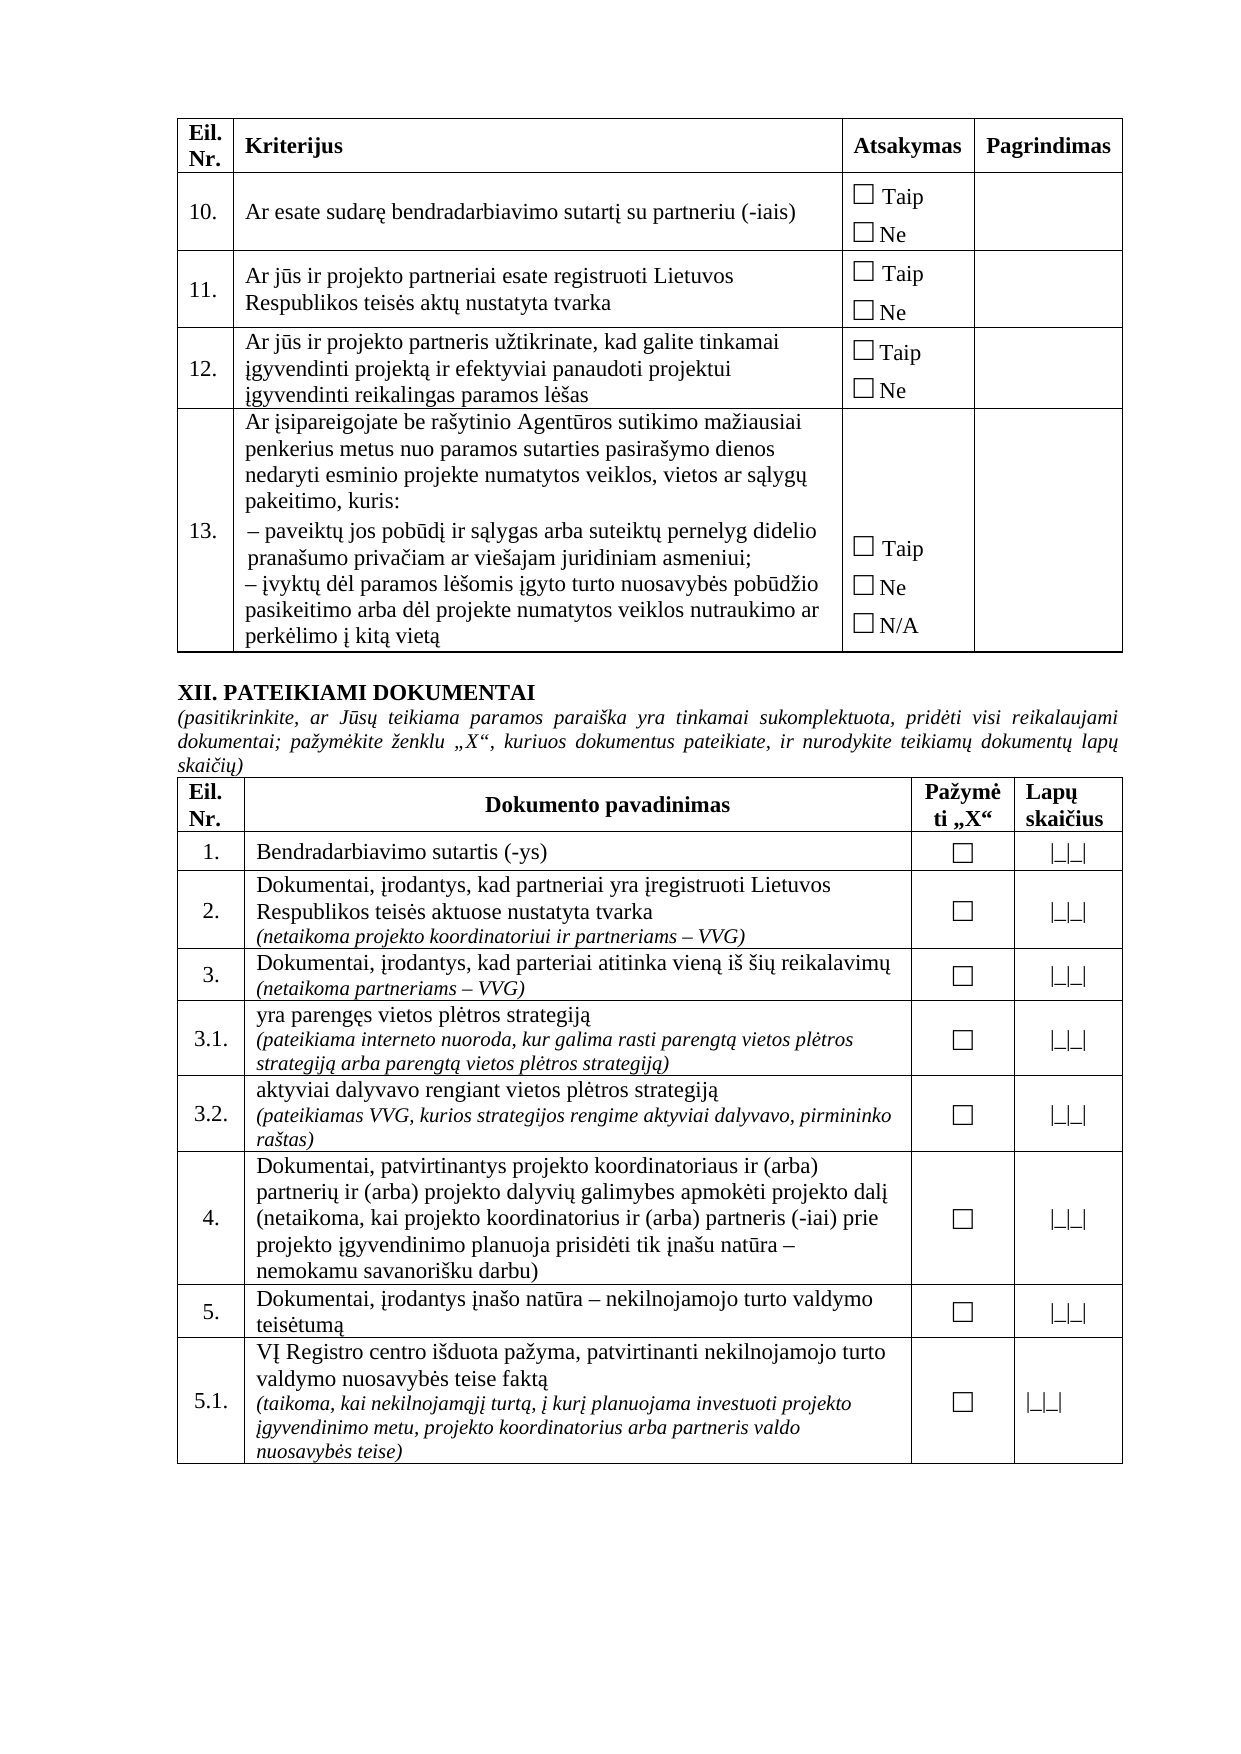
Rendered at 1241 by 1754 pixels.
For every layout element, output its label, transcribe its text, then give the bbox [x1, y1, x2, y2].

table_cell |_|_| [1015, 949, 1122, 1000]
table_cell 5. [178, 1285, 244, 1337]
table_header Lapų skaičius [1015, 778, 1122, 831]
table_cell □ [912, 832, 1014, 870]
table_cell 11. [178, 251, 233, 327]
table_cell Ar esate sudarę bendradarbiavimo sutartį su partneriu (-iais) [234, 173, 842, 249]
table_cell 12. [178, 328, 233, 407]
table_cell [975, 173, 1122, 249]
table_cell □ [912, 949, 1014, 1000]
table_cell □ [912, 1338, 1014, 1463]
table_cell 3.2. [178, 1076, 244, 1151]
table_cell 3. [178, 949, 244, 1000]
table_cell 4. [178, 1152, 244, 1283]
table_header Dokumento pavadinimas [245, 778, 911, 831]
table_cell |_|_| [1015, 1076, 1122, 1151]
table_cell Bendradarbiavimo sutartis (-ys) [245, 832, 911, 870]
table_cell 13. [178, 409, 233, 651]
table_cell [975, 328, 1122, 407]
table_cell □ [912, 1076, 1014, 1151]
table_header Atsakymas [843, 119, 974, 172]
table_header Pagrindimas [975, 119, 1122, 172]
text XII. PATEIKIAMi DOKUMENTAI [177, 679, 1122, 705]
table_cell VĮ Registro centro išduota pažyma, patvirtinanti nekilnojamojo turto valdymo nuosavybės teise faktą (taikoma, kai nekilnojamąjį turtą, į kurį planuojama investuoti projekto įgyvendinimo metu, projekto koordinatorius arba partneris valdo nuosavybės teise) [245, 1338, 911, 1463]
table_header Eil. Nr. [178, 778, 244, 831]
table_cell Dokumentai, įrodantys, kad partneriai yra įregistruoti Lietuvos Respublikos teisės aktuose nustatyta tvarka (netaikoma projekto koordinatoriui ir partneriams – VVG) [245, 871, 911, 948]
table_cell |_|_| [1015, 832, 1122, 870]
text (pasitikrinkite, ar Jūsų teikiama paramos paraiška yra tinkamai sukomplektuota, pridėti visi reikalaujami dokumentai; pažymėkite ženklu „X“, kuriuos dokumentus pateikiate, ir nurodykite teikiamų dokumentų lapų skaičių) [177, 705, 1122, 777]
table_cell [975, 251, 1122, 327]
table_cell – paveiktų jos pobūdį ir sąlygas arba suteiktų pernelyg didelio pranašumo privačiam ar viešajam juridiniam asmeniui; – įvyktų dėl paramos lėšomis įgyto turto nuosavybės pobūdžio pasikeitimo arba dėl projekte numatytos veiklos nutraukimo ar perkėlimo į kitą vietą [234, 514, 842, 651]
table_cell 2. [178, 871, 244, 948]
table_cell Ar jūs ir projekto partneris užtikrinate, kad galite tinkamai įgyvendinti projektą ir efektyviai panaudoti projektui įgyvendinti reikalingas paramos lėšas [234, 328, 842, 407]
table_cell yra parengęs vietos plėtros strategiją (pateikiama interneto nuoroda, kur galima rasti parengtą vietos plėtros strategiją arba parengtą vietos plėtros strategiją) [245, 1001, 911, 1075]
table_cell 1. [178, 832, 244, 870]
table_cell □ [912, 1152, 1014, 1283]
table_cell □ Taip □ Ne □ N/A [843, 514, 974, 651]
table_cell □ [912, 1285, 1014, 1337]
table_cell □ Taip □ Ne [843, 173, 974, 249]
table_cell Dokumentai, patvirtinantys projekto koordinatoriaus ir (arba) partnerių ir (arba) projekto dalyvių galimybes apmokėti projekto dalį (netaikoma, kai projekto koordinatorius ir (arba) partneris (-iai) prie projekto įgyvendinimo planuoja prisidėti tik įnašu natūra – nemokamu savanorišku darbu) [245, 1152, 911, 1283]
table_header Kriterijus [234, 119, 842, 172]
table_header Eil. Nr. [178, 119, 233, 172]
table_cell □ [912, 1001, 1014, 1075]
table_cell Ar jūs ir projekto partneriai esate registruoti Lietuvos Respublikos teisės aktų nustatyta tvarka [234, 251, 842, 327]
table_cell |_|_| [1015, 1285, 1122, 1337]
table_cell Ar įsipareigojate be rašytinio Agentūros sutikimo mažiausiai penkerius metus nuo paramos sutarties pasirašymo dienos nedaryti esminio projekte numatytos veiklos, vietos ar sąlygų pakeitimo, kuris: [234, 409, 842, 514]
table_cell Dokumentai, įrodantys įnašo natūra – nekilnojamojo turto valdymo teisėtumą [245, 1285, 911, 1337]
table_cell |_|_| [1015, 1152, 1122, 1283]
table_cell 10. [178, 173, 233, 249]
table_cell 3.1. [178, 1001, 244, 1075]
table_cell □ Taip □ Ne [843, 251, 974, 327]
table_cell aktyviai dalyvavo rengiant vietos plėtros strategiją (pateikiamas VVG, kurios strategijos rengime aktyviai dalyvavo, pirmininko raštas) [245, 1076, 911, 1151]
table_cell [975, 409, 1122, 651]
table_cell |_|_| [1015, 1001, 1122, 1075]
table_cell [843, 409, 974, 514]
table_cell □ [912, 871, 1014, 948]
table_cell □ Taip □ Ne [843, 328, 974, 407]
table_cell |_|_| [1015, 1338, 1122, 1463]
table_header Pažymėti „X“ [912, 778, 1014, 831]
table_cell Dokumentai, įrodantys, kad parteriai atitinka vieną iš šių reikalavimų (netaikoma partneriams – VVG) [245, 949, 911, 1000]
table_cell |_|_| [1015, 871, 1122, 948]
table_cell 5.1. [178, 1338, 244, 1463]
